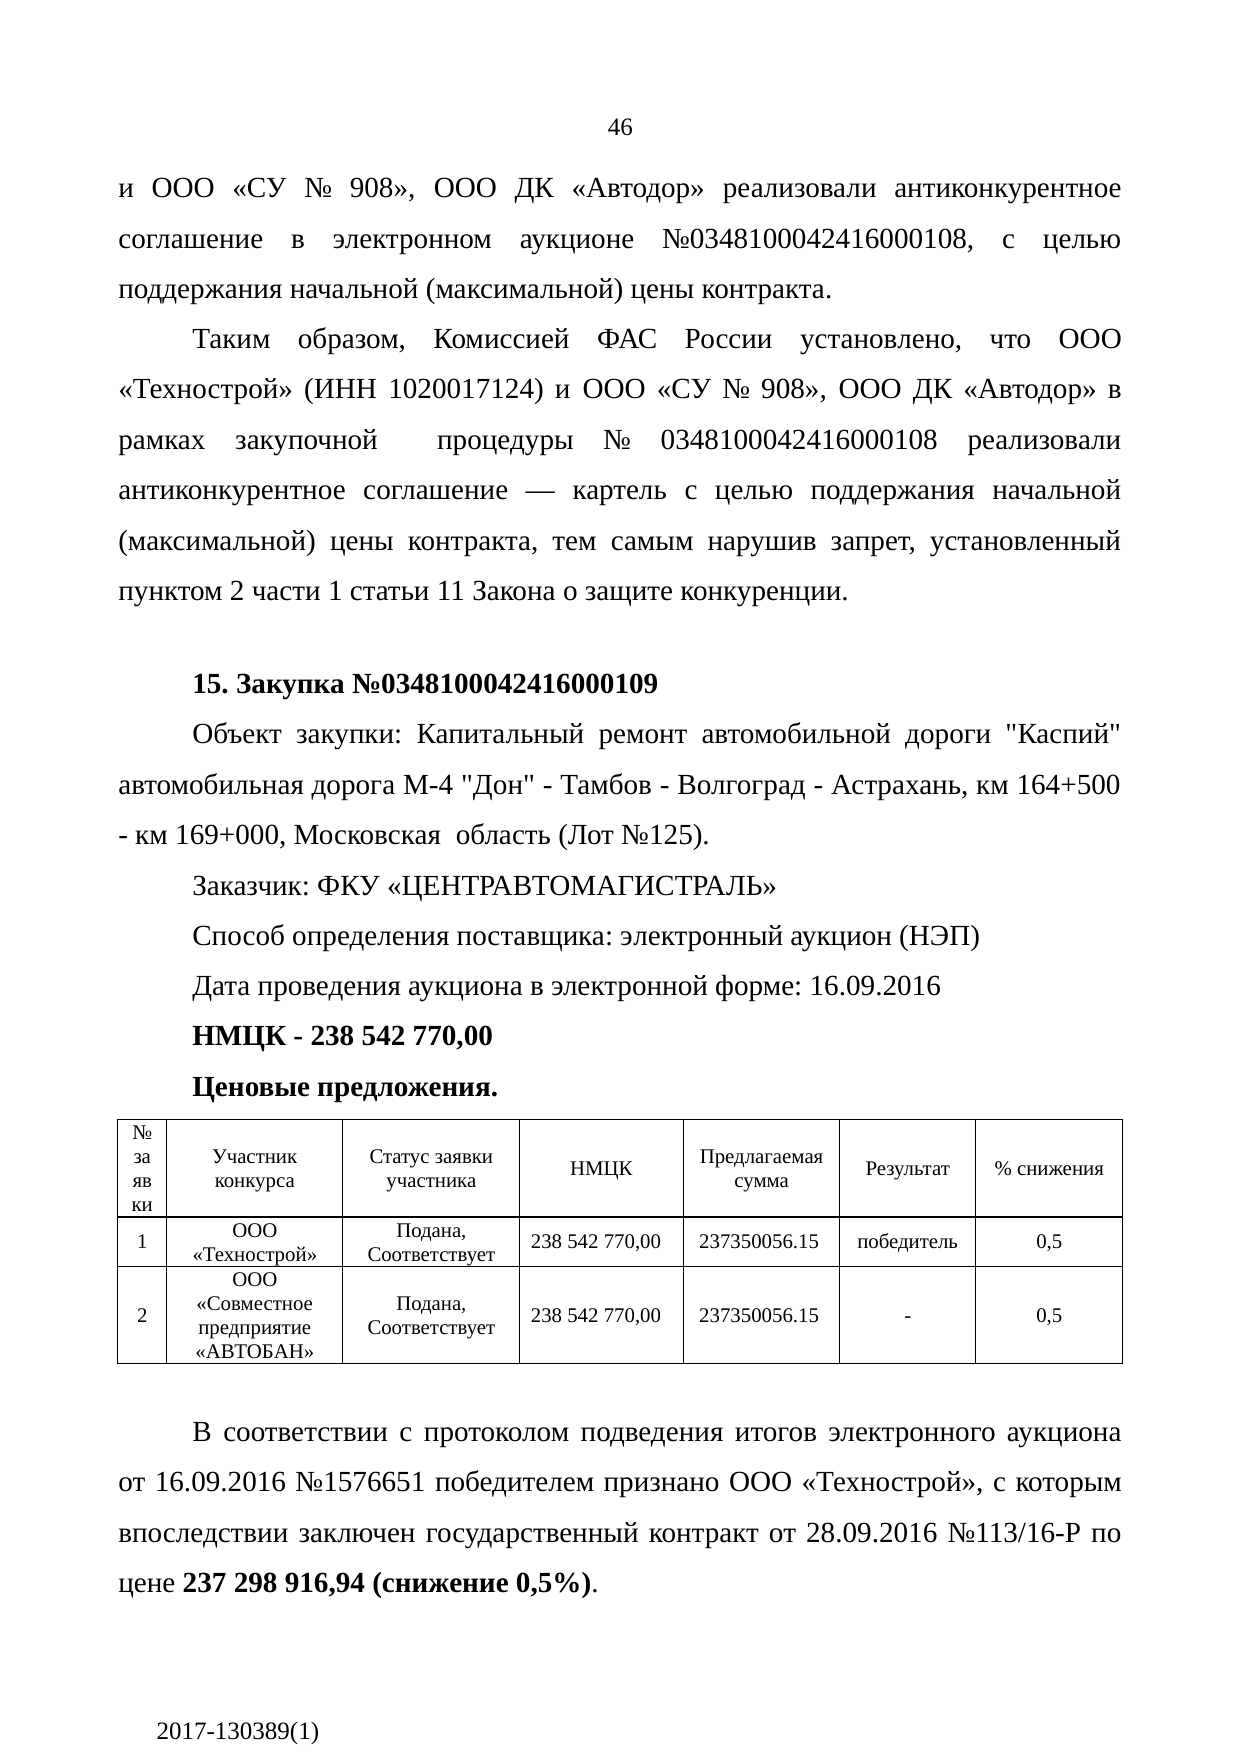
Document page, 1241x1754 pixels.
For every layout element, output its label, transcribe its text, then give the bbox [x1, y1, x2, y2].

table_cell 238 542 770,00 [520, 1267, 683, 1363]
table_cell 238 542 770,00 [520, 1218, 683, 1266]
table_cell ООО «Технострой» [167, 1218, 342, 1266]
table_header % снижения [976, 1120, 1122, 1216]
text и ООО «СУ № 908», ООО ДК «Автодор» реализовали антиконкурентное соглашение в электронном аукционе №0348100042416000108, с целью поддержания начальной (максимальной) цены контракта. [118, 170, 1122, 304]
text Объект закупки: Капитальный ремонт автомобильной дороги "Каспий" автомобильная дорога М-4 "Дон" - Тамбов - Волгоград - Астрахань, км 164+500 - км 169+000, Московская область (Лот №125). [118, 717, 1122, 851]
text Способ определения поставщика: электронный аукцион (НЭП) [118, 918, 1122, 951]
table_cell 0,5 [976, 1267, 1122, 1363]
text НМЦК - 238 542 770,00 [118, 1018, 1122, 1052]
table_header Участник конкурса [167, 1120, 342, 1216]
table_header Предлагаемая сумма [684, 1120, 839, 1216]
text Таким образом, Комиссией ФАС России установлено, что ООО «Технострой» (ИНН 1020017124) и ООО «СУ № 908», ООО ДК «Автодор» в рамках закупочной процедуры № 0348100042416000108 реализовали антиконкурентное соглашение — картель с целью поддержания начальной (максимальной) цены контракта, тем самым нарушив запрет, установленный пунктом 2 части 1 статьи 11 Закона о защите конкуренции. [118, 321, 1122, 606]
table_cell 237350056.15 [684, 1267, 839, 1363]
text Дата проведения аукциона в электронной форме: 16.09.2016 [118, 968, 1122, 1002]
table_cell победитель [840, 1218, 975, 1266]
table_cell 1 [118, 1218, 166, 1266]
table_cell - [840, 1267, 975, 1363]
table_header Результат [840, 1120, 975, 1216]
table_cell ООО «Совместное предприятие «АВТОБАН» [167, 1267, 342, 1363]
table_cell Подана, Соответствует [343, 1218, 519, 1266]
text 15. Закупка №0348100042416000109 [118, 666, 1122, 700]
table_header Статус заявки участника [343, 1120, 519, 1216]
text Заказчик: ФКУ «ЦЕНТРАВТОМАГИСТРАЛЬ» [118, 868, 1122, 901]
table_header НМЦК [520, 1120, 683, 1216]
table_cell 0,5 [976, 1218, 1122, 1266]
text Ценовые предложения. [118, 1069, 1122, 1102]
table_cell 2 [118, 1267, 166, 1363]
table_cell 237350056.15 [684, 1218, 839, 1266]
text В соответствии с протоколом подведения итогов электронного аукциона от 16.09.2016 №1576651 победителем признано ООО «Технострой», с которым впоследствии заключен государственный контракт от 28.09.2016 №113/16-Р по цене 237 298 916,94 (снижение 0,5%). [118, 1414, 1122, 1599]
table_header № заявки [118, 1120, 166, 1216]
table_cell Подана, Соответствует [343, 1267, 519, 1363]
